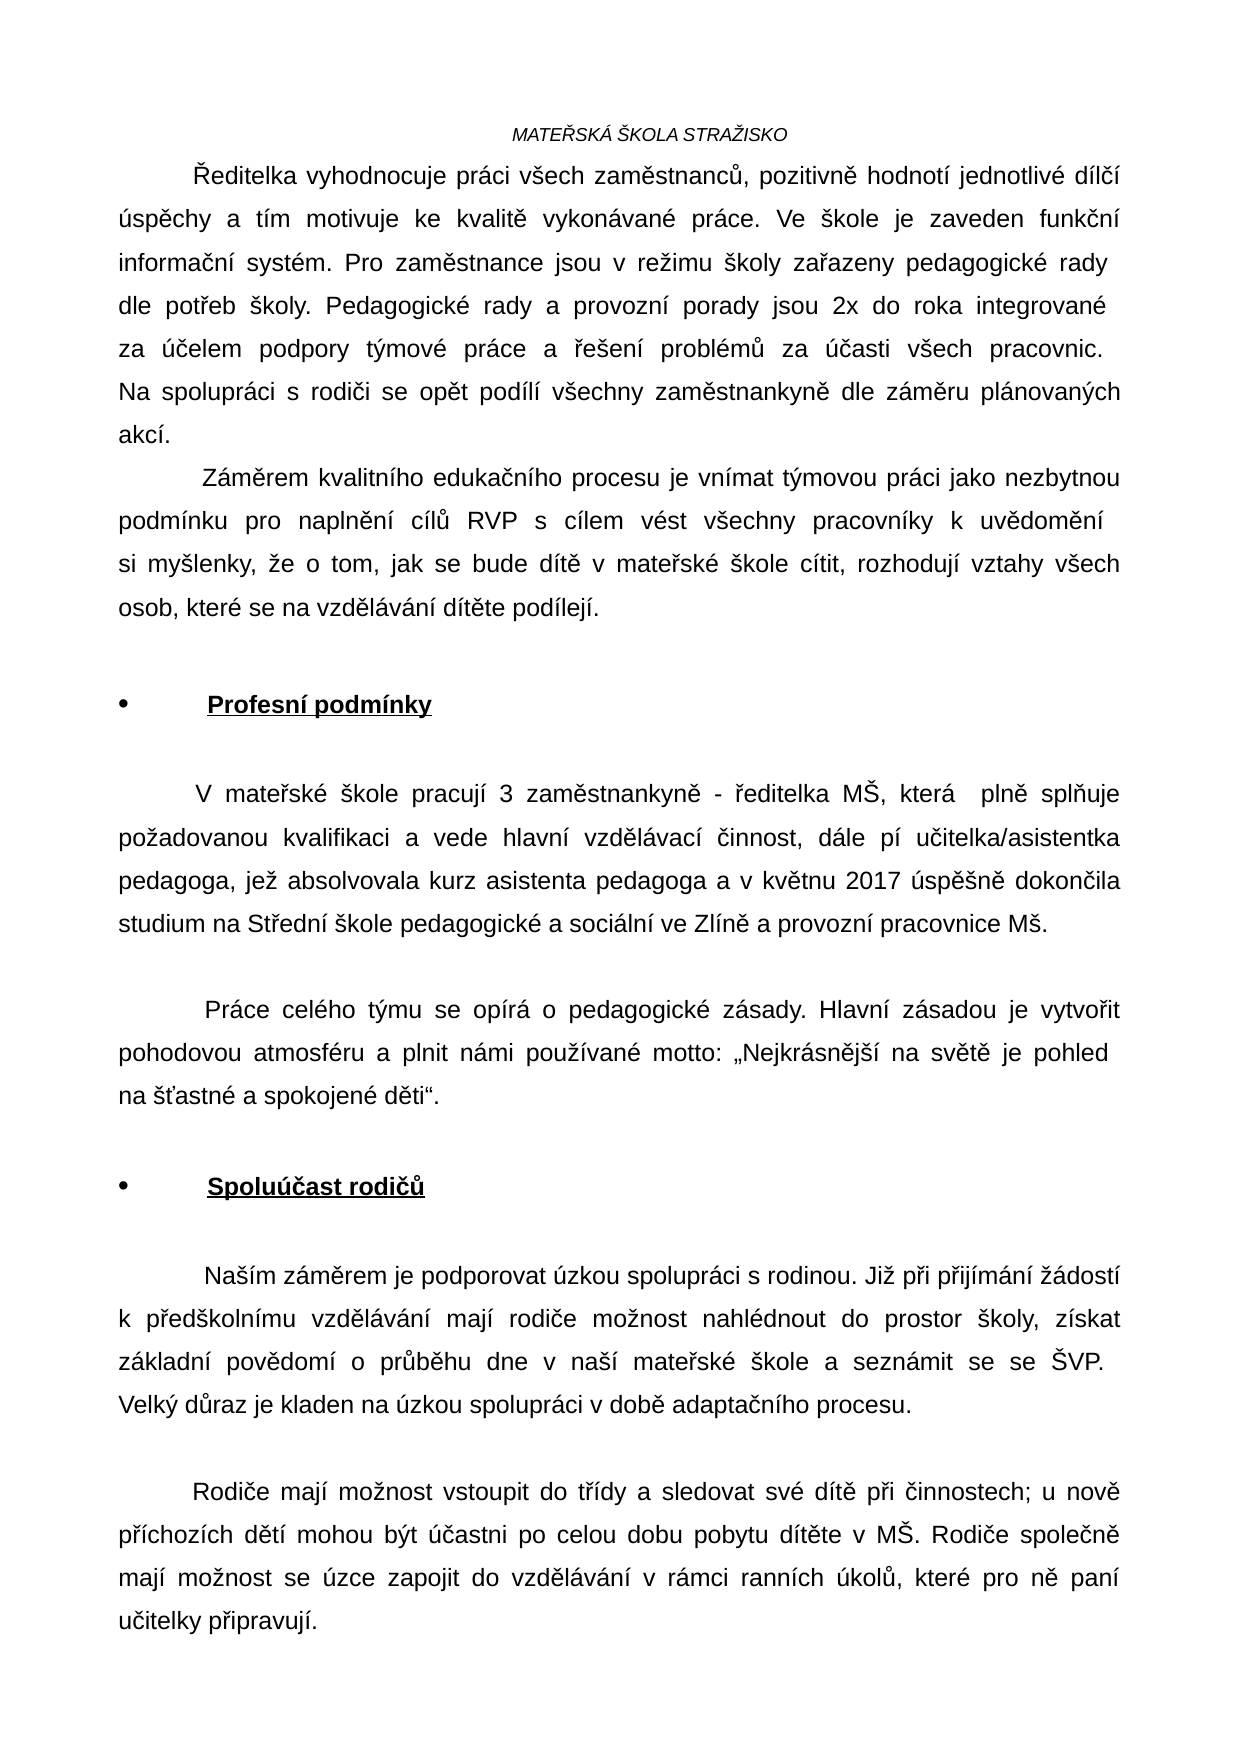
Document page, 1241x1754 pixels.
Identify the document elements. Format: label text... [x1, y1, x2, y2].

text Záměrem kvalitního edukačního procesu je vnímat týmovou práci jako nezbytnou podmínku pro naplnění cílů RVP s cílem vést všechny pracovníky k uvědomění si myšlenky, že o tom, jak se bude dítě v mateřské škole cítit, rozhodují vztahy všech osob, které se na vzdělávání dítěte podílejí. [118, 463, 1122, 621]
text Rodiče mají možnost vstoupit do třídy a sledovat své dítě při činnostech; u nově příchozích dětí mohou být účastni po celou dobu pobytu dítěte v MŠ. Rodiče společně mají možnost se úzce zapojit do vzdělávání v rámci ranních úkolů, které pro ně paní učitelky připravují. [118, 1477, 1122, 1635]
text Ředitelka vyhodnocuje práci všech zaměstnanců, pozitivně hodnotí jednotlivé dílčí úspěchy a tím motivuje ke kvalitě vykonávané práce. Ve škole je zaveden funkční informační systém. Pro zaměstnance jsou v režimu školy zařazeny pedagogické rady dle potřeb školy. Pedagogické rady a provozní porady jsou 2x do roka integrované za účelem podpory týmové práce a řešení problémů za účasti všech pracovnic. Na spolupráci s rodiči se opět podílí všechny zaměstnankyně dle záměru plánovaných akcí. [118, 161, 1122, 449]
text Naším záměrem je podporovat úzkou spolupráci s rodinou. Již při přijímání žádostí k předškolnímu vzdělávání mají rodiče možnost nahlédnout do prostor školy, získat základní povědomí o průběhu dne v naší mateřské škole a seznámit se se ŠVP. Velký důraz je kladen na úzkou spolupráci v době adaptačního procesu. [118, 1261, 1122, 1419]
text • Profesní podmínky [118, 686, 1122, 719]
text V mateřské škole pracují 3 zaměstnankyně - ředitelka MŠ, která plně splňuje požadovanou kvalifikaci a vede hlavní vzdělávací činnost, dále pí učitelka/asistentka pedagoga, jež absolvovala kurz asistenta pedagoga a v květnu 2017 úspěšně dokončila studium na Střední škole pedagogické a sociální ve Zlíně a provozní pracovnice Mš. [118, 779, 1122, 937]
text Práce celého týmu se opírá o pedagogické zásady. Hlavní zásadou je vytvořit pohodovou atmosféru a plnit námi používané motto: „Nejkrásnější na světě je pohled na šťastné a spokojené děti“. [118, 995, 1122, 1110]
text • Spoluúčast rodičů [118, 1167, 1122, 1201]
text MATEŘSKÁ ŠKOLA STRAŽISKO [118, 118, 1122, 147]
